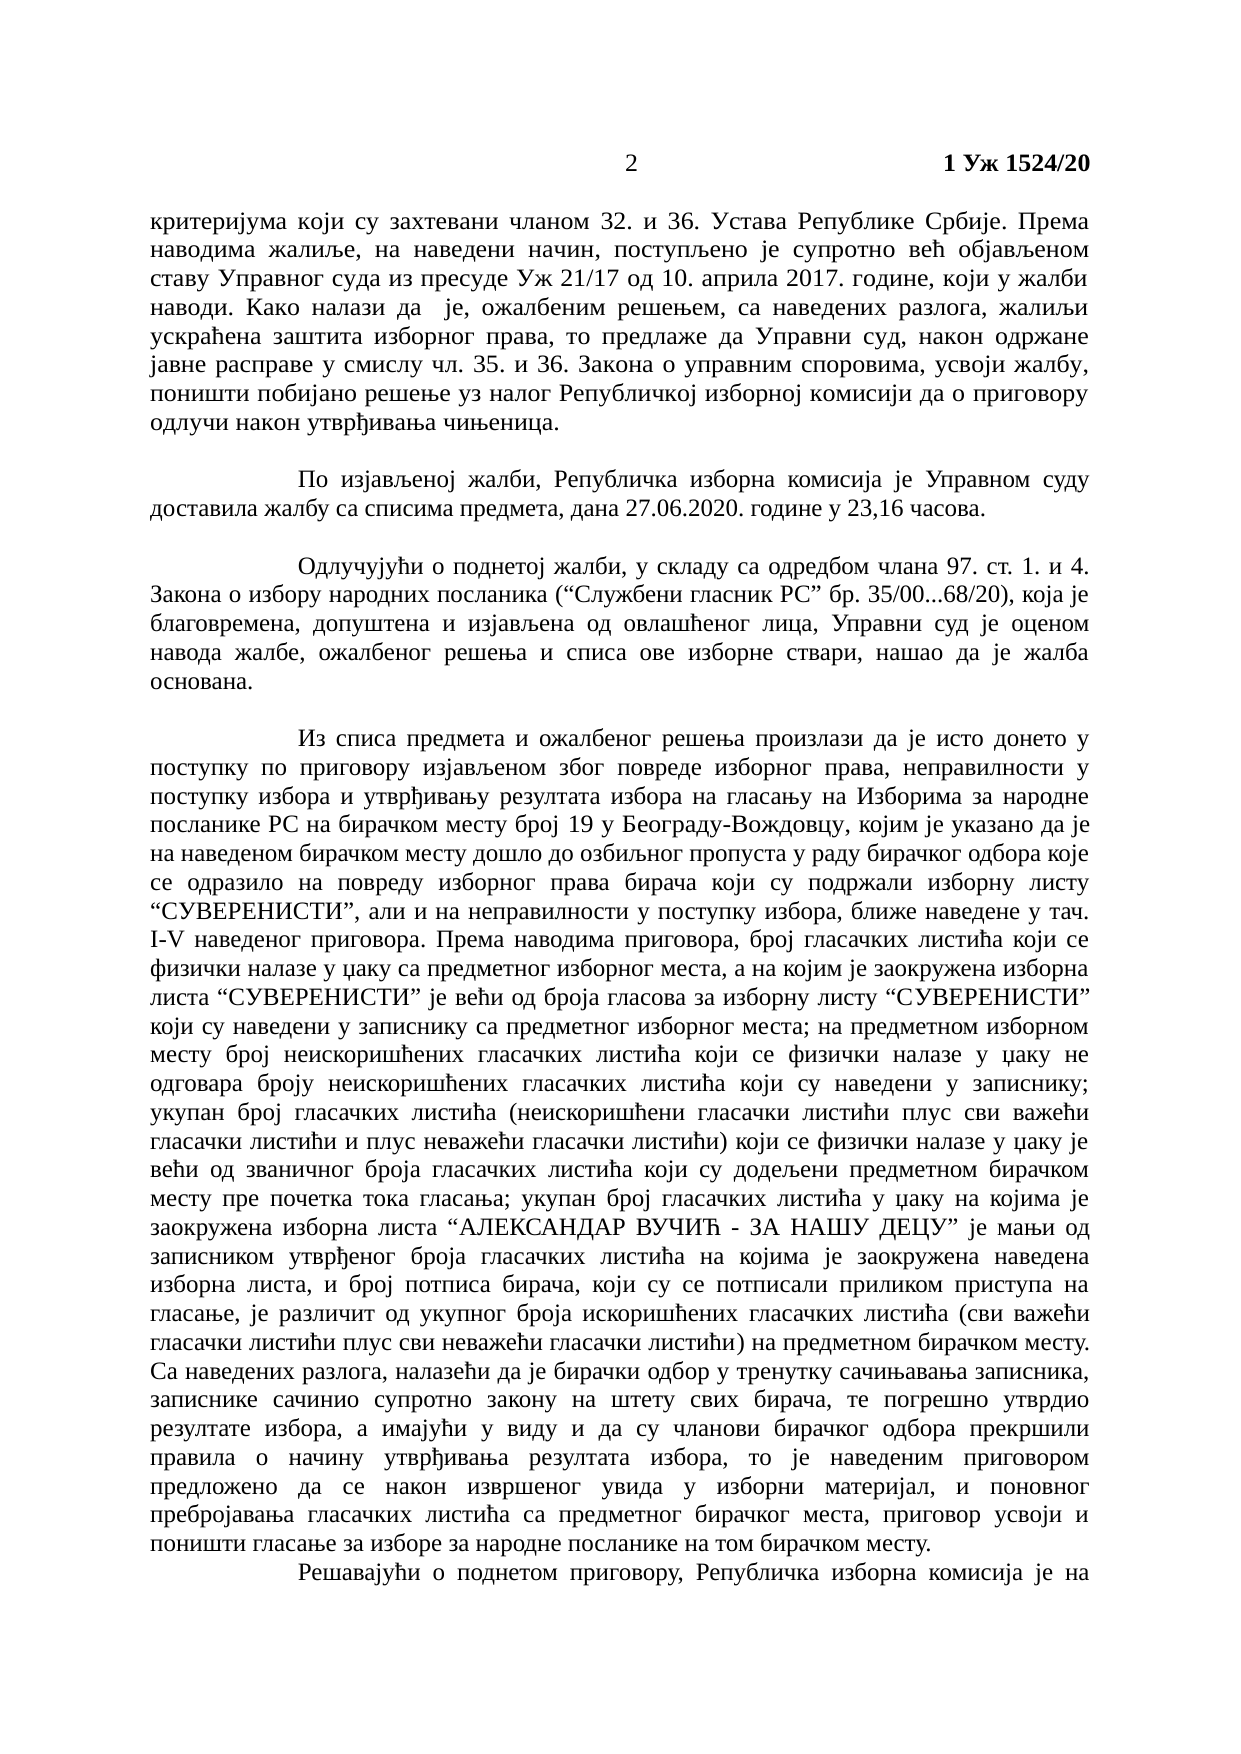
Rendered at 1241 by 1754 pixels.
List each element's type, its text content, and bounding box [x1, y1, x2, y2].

text По изјављеној жалби, Републичка изборна комисија је Управном суду доставила жалбу са списима предмета, дана 27.06.2020. године у 23,16 часова. [150, 464, 1090, 522]
text критеријума који су захтевани чланом 32. и 36. Устава Републике Србије. Према наводима жалиље, на наведени начин, поступљено је супротно већ објављеном ставу Управног суда из пресуде Уж 21/17 од 10. априла 2017. године, који у жалби наводи. Како налази да је, ожалбеним решењем, са наведених разлога, жалиљи ускраћена заштита изборног права, то предлаже да Управни суд, након одржане јавне расправе у смислу чл. 35. и 36. Закона о управним споровима, усвоји жалбу, поништи побијано решење уз налог Републичкој изборној комисији да о приговору одлучи након утврђивања чињеница. [150, 206, 1090, 436]
text Решавајући о поднетом приговору, Републичка изборна комисија је на [150, 1557, 1090, 1586]
text Одлучујући о поднетој жалби, у складу са одредбом члана 97. ст. 1. и 4. Закона о избору народних посланика (“Службени гласник РС” бр. 35/00...68/20), која је благовремена, допуштена и изјављена од овлашћеног лица, Управни суд је оценом навода жалбе, ожалбеног решења и списа ове изборне ствари, нашао да је жалба основана. [150, 551, 1090, 694]
text Из списа предмета и ожалбеног решења произлази да је исто донето у поступку по приговору изјављеном због повреде изборног права, неправилности у поступку избора и утврђивању резултата избора на гласању на Изборима за народне посланике РС на бирачком месту број 19 у Београду-Вождовцу, којим је указано да је на наведеном бирачком месту дошло до озбиљног пропуста у раду бирачког одбора које се одразило на повреду изборног права бирача који су подржали изборну листу “СУВЕРЕНИСТИ”, али и на неправилности у поступку избора, ближе наведене у тач. I-V наведеног приговора. Према наводима приговора, број гласачких листића који се физички налазе у џаку са предметног изборног места, а на којим је заокружена изборна листа “СУВЕРЕНИСТИ” је већи од броја гласова за изборну листу “СУВЕРЕНИСТИ” који су наведени у записнику са предметног изборног места; на предметном изборном месту број неискоришћених гласачких листића који се физички налазе у џаку не одговара броју неискоришћених гласачких листића који су наведени у записнику; укупан број гласачких листића (неискоришћени гласачки листићи плус сви важећи гласачки листићи и плус неважећи гласачки листићи) који се физички налазе у џаку је већи од званичног броја гласачких листића који су додељени предметном бирачком месту пре почетка тока гласања; укупан број гласачких листића у џаку на којима је заокружена изборна листа “АЛЕКСАНДАР ВУЧИЋ - ЗА НАШУ ДЕЦУ” је мањи од записником утврђеног броја гласачких листића на којима је заокружена наведена изборна листа, и број потписа бирача, који су се потписали приликом приступа на гласање, је различит од укупног броја искоришћених гласачких листића (сви важећи гласачки листићи плус сви неважећи гласачки листићи) на предметном бирачком месту. Са наведених разлога, налазећи да је бирачки одбор у тренутку сачињавања записника, записнике сачинио супротно закону на штету свих бирача, те погрешно утврдио резултате избора, а имајући у виду и да су чланови бирачког одбора прекршили правила о начину утврђивања резултата избора, то је наведеним приговором предложено да се након извршеног увида у изборни материјал, и поновног пребројавања гласачких листића са предметног бирачког места, приговор усвоји и поништи гласање за изборе за народне посланике на том бирачком месту. [150, 723, 1090, 1557]
